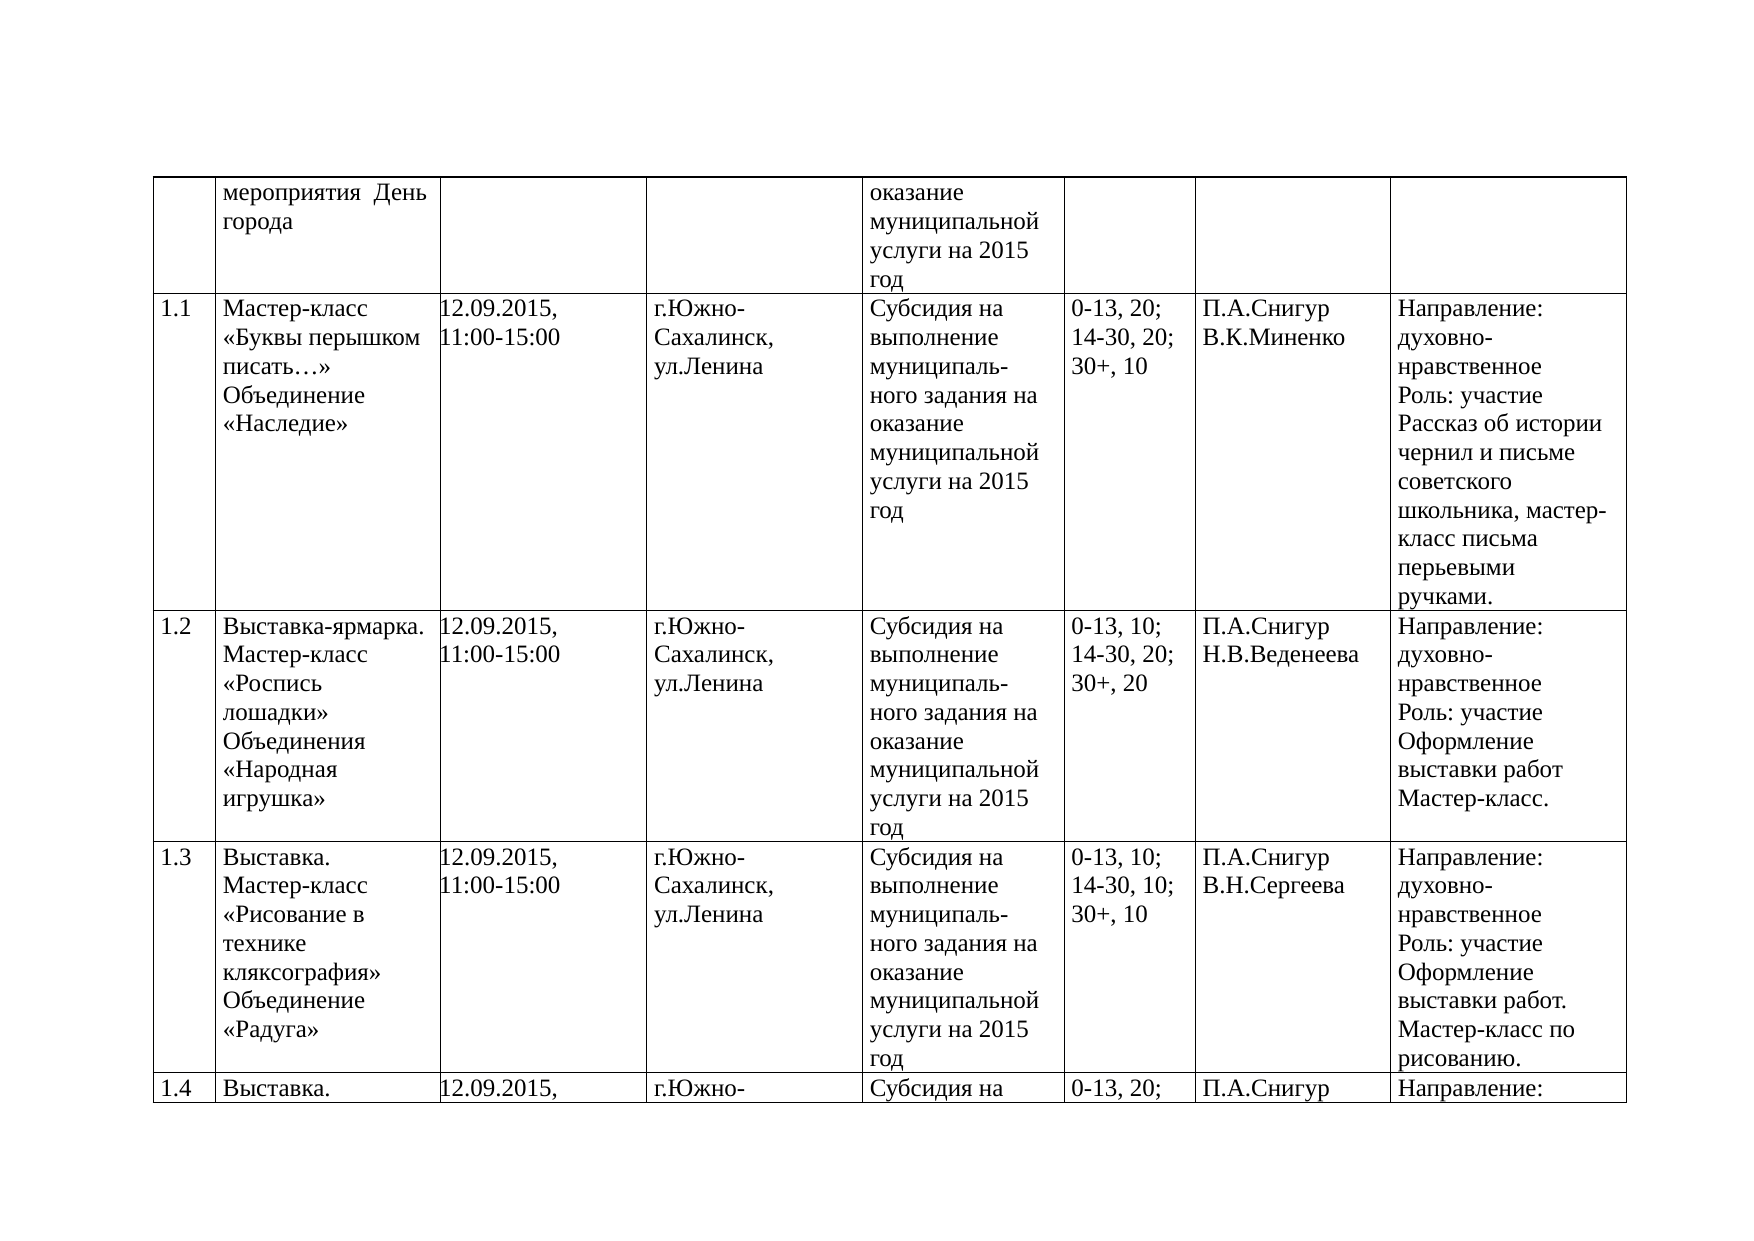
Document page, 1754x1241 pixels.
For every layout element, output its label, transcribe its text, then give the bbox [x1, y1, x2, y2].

table_cell Направление: духовно-нравственное Роль: участие Рассказ об истории чернил и письме советского школьника, мастер-класс письма перьевыми ручками. [1391, 294, 1626, 610]
table_cell [1196, 178, 1390, 292]
table_cell [647, 178, 862, 292]
table_cell Направление: [1391, 1073, 1626, 1102]
table_cell [441, 178, 646, 292]
table_cell Субсидия на выполнение муниципаль-ного задания на оказание муниципальной услуги на 2015 год [863, 611, 1064, 841]
table_cell г.Южно- [647, 1073, 862, 1102]
table_cell 12.09.2015, 11:00-15:00 [441, 294, 646, 610]
table_cell 0-13, 20; 14-30, 20; 30+, 10 [1065, 294, 1195, 610]
table_cell 0-13, 10; 14-30, 10; 30+, 10 [1065, 842, 1195, 1072]
table_cell П.А.Снигур Н.В.Веденеева [1196, 611, 1390, 841]
table_cell Направление: духовно-нравственное Роль: участие Оформление выставки работ. Мастер-класс по рисованию. [1391, 842, 1626, 1072]
table_cell П.А.Снигур [1196, 1073, 1390, 1102]
table_cell Направление: духовно-нравственное Роль: участие Оформление выставки работ Мастер-класс. [1391, 611, 1626, 841]
table_cell 0-13, 10; 14-30, 20; 30+, 20 [1065, 611, 1195, 841]
table_cell П.А.Снигур В.Н.Сергеева [1196, 842, 1390, 1072]
table_cell [154, 178, 215, 292]
table_cell г.Южно-Сахалинск, ул.Ленина [647, 611, 862, 841]
table_cell 12.09.2015, [441, 1073, 646, 1102]
table_cell Субсидия на выполнение муниципаль-ного задания на оказание муниципальной услуги на 2015 год [863, 842, 1064, 1072]
table_cell 12.09.2015, 11:00-15:00 [441, 842, 646, 1072]
table_cell 1.4 [154, 1073, 215, 1102]
table_cell 12.09.2015, 11:00-15:00 [441, 611, 646, 841]
table_cell мероприятия День города [216, 178, 440, 292]
table_cell Выставка. Мастер-класс «Рисование в технике кляксография» Объединение «Радуга» [216, 842, 440, 1072]
table_cell г.Южно-Сахалинск, ул.Ленина [647, 294, 862, 610]
table_cell оказание муниципальной услуги на 2015 год [863, 178, 1064, 292]
table_cell г.Южно-Сахалинск, ул.Ленина [647, 842, 862, 1072]
table_cell [1391, 178, 1626, 292]
table_cell Субсидия на [863, 1073, 1064, 1102]
table_cell Субсидия на выполнение муниципаль-ного задания на оказание муниципальной услуги на 2015 год [863, 294, 1064, 610]
table_cell 0-13, 20; [1065, 1073, 1195, 1102]
table_cell П.А.Снигур В.К.Миненко [1196, 294, 1390, 610]
table_cell Мастер-класс «Буквы перышком писать…» Объединение «Наследие» [216, 294, 440, 610]
table_cell Выставка-ярмарка. Мастер-класс «Роспись лошадки» Объединения «Народная игрушка» [216, 611, 440, 841]
table_cell 1.1 [154, 294, 215, 610]
table_cell 1.2 [154, 611, 215, 841]
table_cell Выставка. [216, 1073, 440, 1102]
table_cell [1065, 178, 1195, 292]
table_cell 1.3 [154, 842, 215, 1072]
